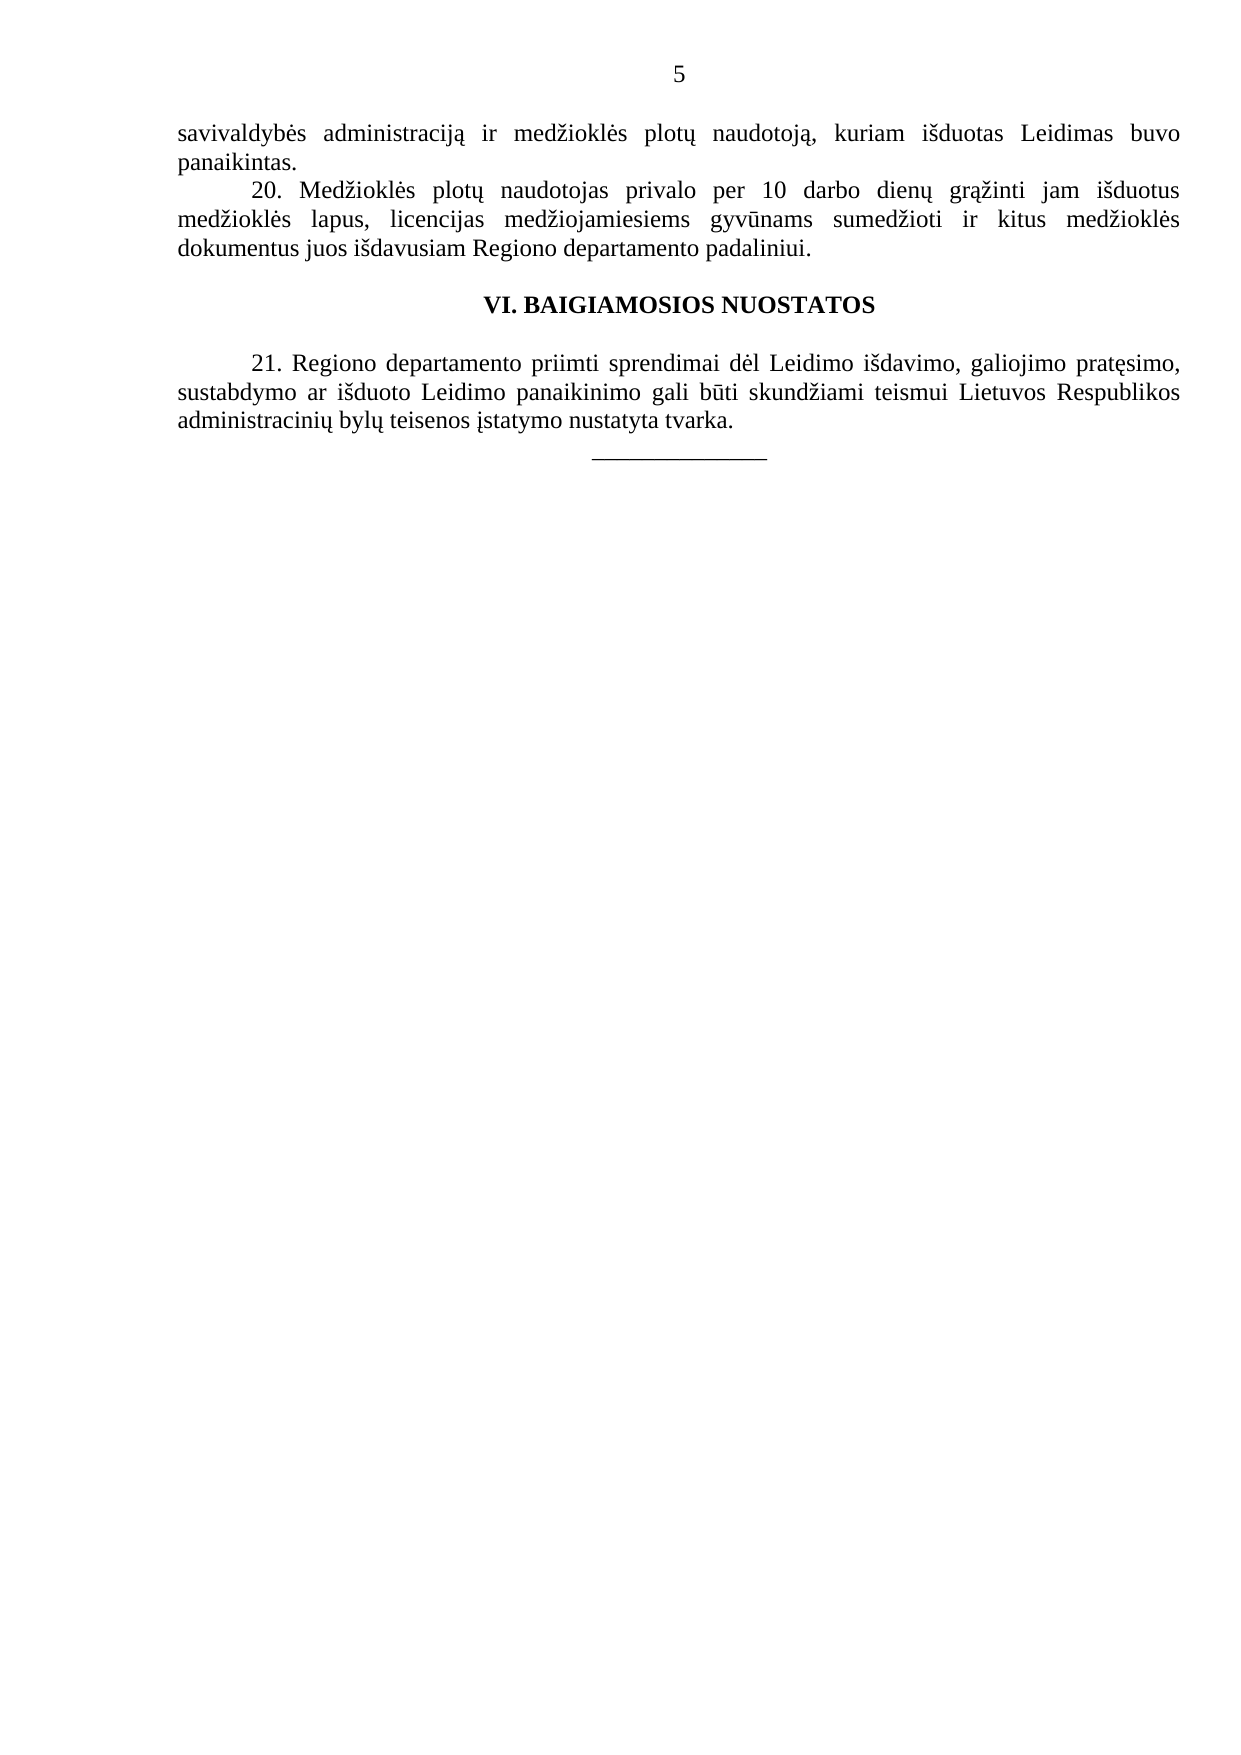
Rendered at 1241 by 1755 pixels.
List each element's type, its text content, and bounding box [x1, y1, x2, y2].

text ______________ [177, 434, 1181, 463]
text VI. Baigiamosios nuostatos [177, 291, 1181, 319]
text 21. Regiono departamento priimti sprendimai dėl Leidimo išdavimo, galiojimo pratęsimo, sustabdymo ar išduoto Leidimo panaikinimo gali būti skundžiami teismui Lietuvos Respublikos administracinių bylų teisenos įstatymo nustatyta tvarka. [177, 348, 1181, 434]
text 20. Medžioklės plotų naudotojas privalo per 10 darbo dienų grąžinti jam išduotus medžioklės lapus, licencijas medžiojamiesiems gyvūnams sumedžioti ir kitus medžioklės dokumentus juos išdavusiam Regiono departamento padaliniui. [177, 176, 1181, 262]
text savivaldybės administraciją ir medžioklės plotų naudotoją, kuriam išduotas Leidimas buvo panaikintas. [177, 118, 1181, 176]
